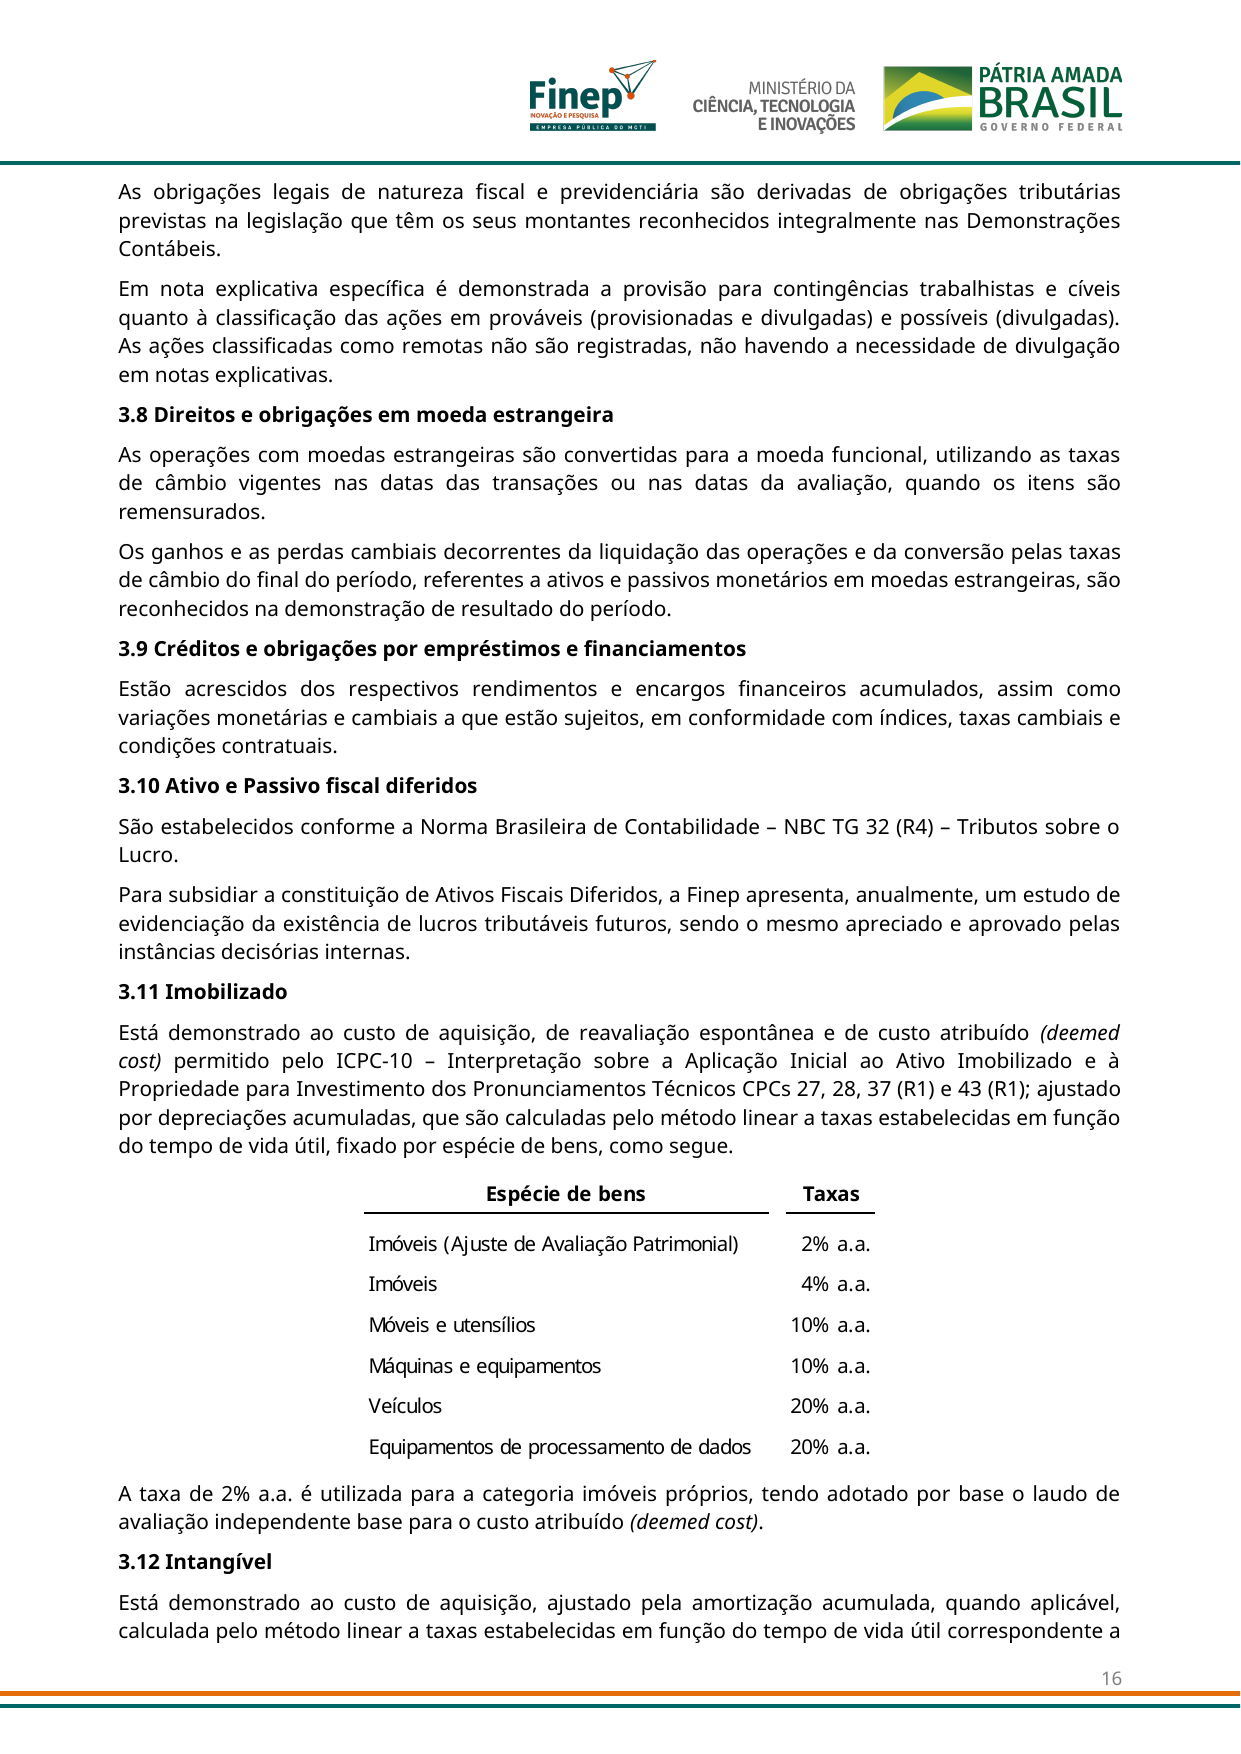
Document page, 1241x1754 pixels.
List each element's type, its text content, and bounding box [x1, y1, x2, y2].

text A taxa de 2% a.a. é utilizada para a categoria imóveis próprios, tendo adotado por base o laudo de avaliação independente base para o custo atribuído (deemed cost). [118, 1479, 1122, 1536]
text As obrigações legais de natureza fiscal e previdenciária são derivadas de obrigações tributárias previstas na legislação que têm os seus montantes reconhecidos integralmente nas Demonstrações Contábeis. [118, 177, 1122, 263]
picture [530, 60, 1123, 134]
text As operações com moedas estrangeiras são convertidas para a moeda funcional, utilizando as taxas de câmbio vigentes nas datas das transações ou nas datas da avaliação, quando os itens são remensurados. [118, 440, 1122, 525]
text Para subsidiar a constituição de Ativos Fiscais Diferidos, a Finep apresenta, anualmente, um estudo de evidenciação da existência de lucros tributáveis futuros, sendo o mesmo apreciado e aprovado pelas instâncias decisórias internas. [118, 880, 1122, 966]
text Está demonstrado ao custo de aquisição, de reavaliação espontânea e de custo atribuído (deemed cost) permitido pelo ICPC-10 – Interpretação sobre a Aplicação Inicial ao Ativo Imobilizado e à Propriedade para Investimento dos Pronunciamentos Técnicos CPCs 27, 28, 37 (R1) e 43 (R1); ajustado por depreciações acumuladas, que são calculadas pelo método linear a taxas estabelecidas em função do tempo de vida útil, fixado por espécie de bens, como segue. [118, 1018, 1122, 1160]
text Os ganhos e as perdas cambiais decorrentes da liquidação das operações e da conversão pelas taxas de câmbio do final do período, referentes a ativos e passivos monetários em moedas estrangeiras, são reconhecidos na demonstração de resultado do período. [118, 537, 1122, 622]
text Em nota explicativa específica é demonstrada a provisão para contingências trabalhistas e cíveis quanto à classificação das ações em prováveis (provisionadas e divulgadas) e possíveis (divulgadas). As ações classificadas como remotas não são registradas, não havendo a necessidade de divulgação em notas explicativas. [118, 274, 1122, 388]
text 3.11 Imobilizado [118, 977, 1122, 1006]
text Está demonstrado ao custo de aquisição, ajustado pela amortização acumulada, quando aplicável, calculada pelo método linear a taxas estabelecidas em função do tempo de vida útil correspondente a [118, 1588, 1122, 1644]
text 3.8 Direitos e obrigações em moeda estrangeira [118, 400, 1122, 428]
text 3.12 Intangível [118, 1547, 1122, 1576]
text 3.10 Ativo e Passivo fiscal diferidos [118, 772, 1122, 800]
text Estão acrescidos dos respectivos rendimentos e encargos financeiros acumulados, assim como variações monetárias e cambiais a que estão sujeitos, em conformidade com índices, taxas cambiais e condições contratuais. [118, 674, 1122, 760]
text São estabelecidos conforme a Norma Brasileira de Contabilidade – NBC TG 32 (R4) – Tributos sobre o Lucro. [118, 812, 1122, 869]
text 3.9 Créditos e obrigações por empréstimos e financiamentos [118, 634, 1122, 663]
